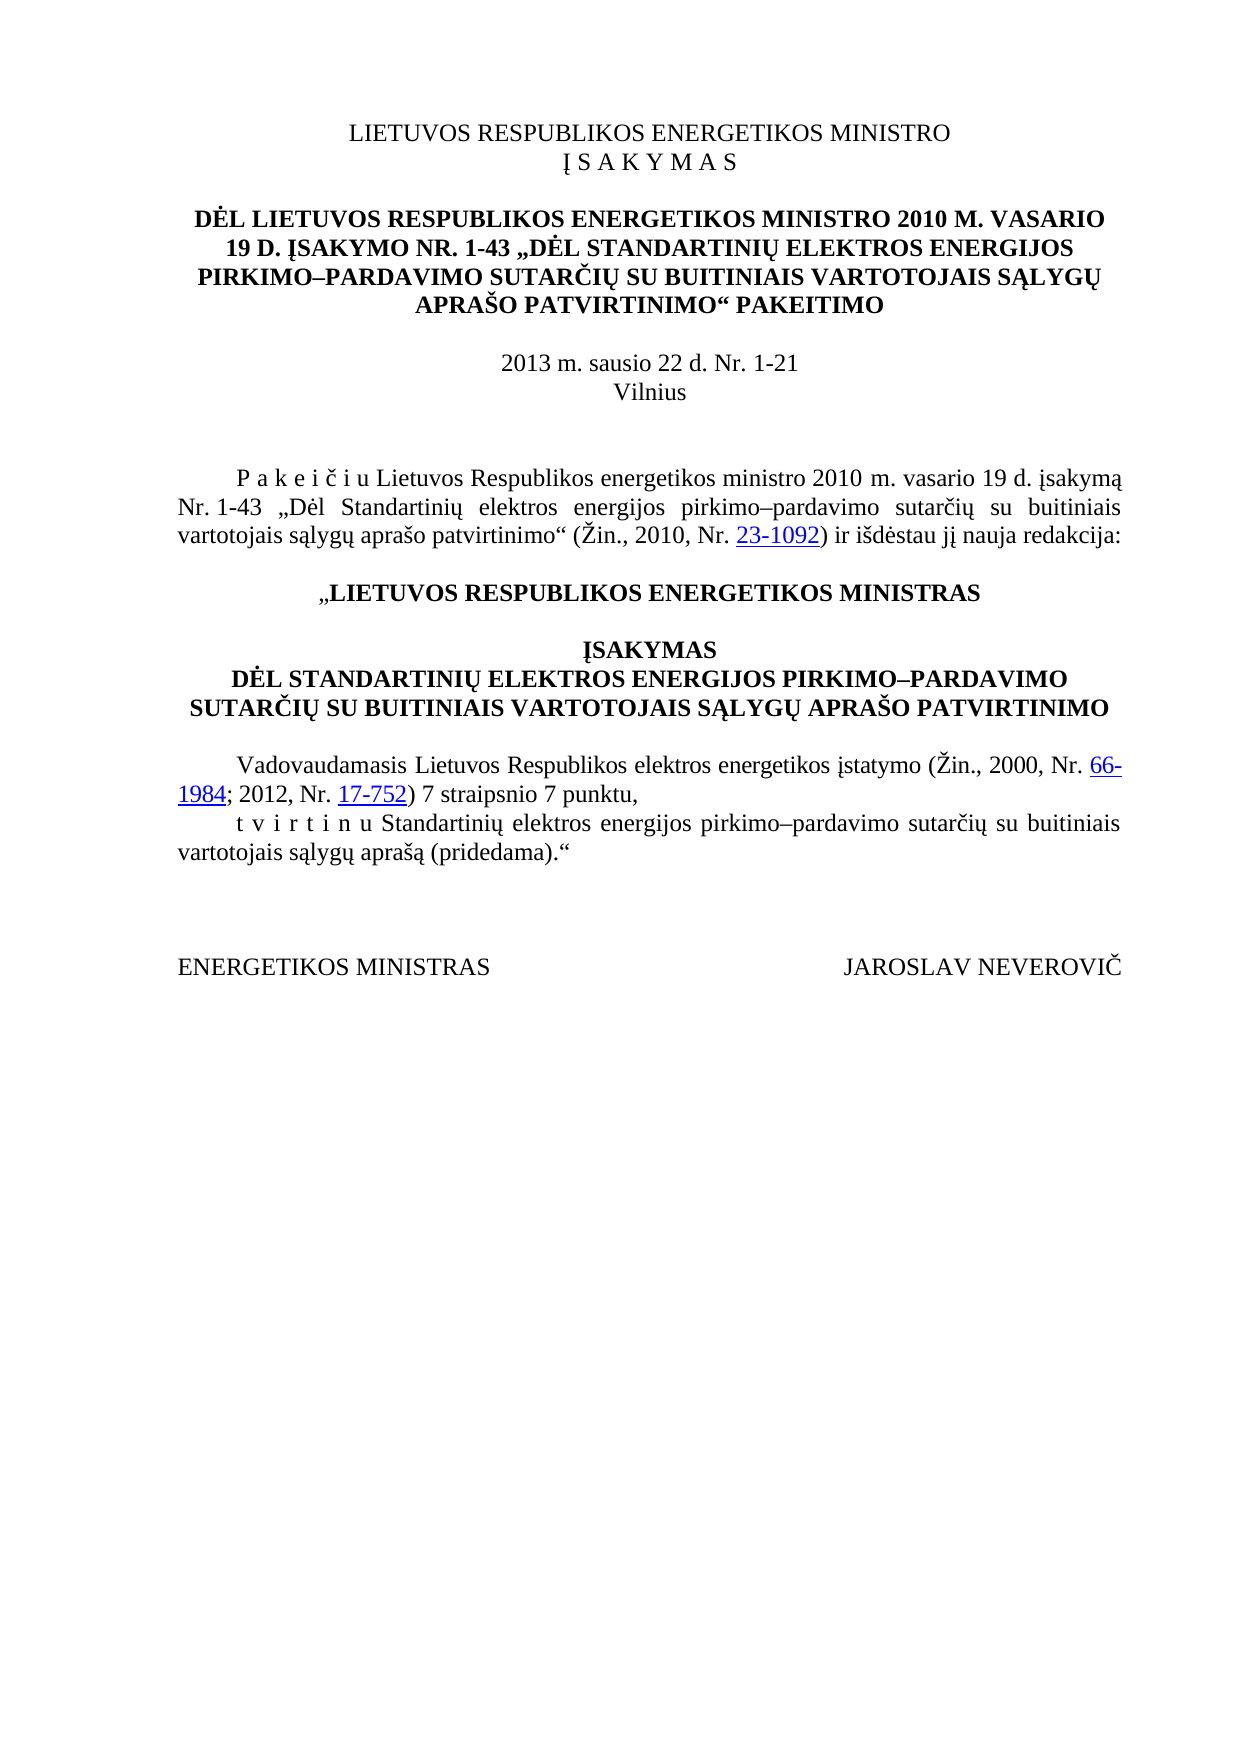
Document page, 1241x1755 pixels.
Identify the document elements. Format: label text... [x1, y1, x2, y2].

text t v i r t i n u Standartinių elektros energijos pirkimo–pardavimo sutarčių su buitiniais vartotojais sąlygų aprašą (pridedama).“ [177, 808, 1122, 866]
text P a k e i č i u Lietuvos Respublikos energetikos ministro 2010 m. vasario 19 d. įsakymą Nr. 1-43 „Dėl Standartinių elektros energijos pirkimo–pardavimo sutarčių su buitiniais vartotojais sąlygų aprašo patvirtinimo“ (Žin., 2010, Nr. 23-1092) ir išdėstau jį nauja redakcija: [177, 463, 1122, 549]
text 2013 m. sausio 22 d. Nr. 1-21 [177, 348, 1122, 377]
text LIETUVOS RESPUBLIKOS ENERGETIKOS MINISTRO [177, 118, 1122, 147]
text DĖL Lietuvos Respublikos energetikos ministro 2010 m. vasario 19 d. įsakymO Nr. 1-43 „Dėl standartinių elektros energijos pirkimo–pardavimo sutarčių su buitiniais vartotojais sąlygų aprašo patvirtinimo“ PAKEITIMO [177, 204, 1122, 319]
text Vilnius [177, 377, 1122, 406]
text ĮSAKYMAS [177, 636, 1122, 664]
text „LIETUVOS RESPUBLIKOS ENERGETIKOS MINISTRAS [177, 578, 1122, 607]
text DĖL STANDARTINIŲ ELEKTROS ENERGIJOS PIRKIMO–PARDAVIMO SUTARČIŲ SU BUITINIAIS VARTOTOJAIS SĄLYGŲ APRAŠO PATVIRTINIMO [177, 664, 1122, 722]
text Vadovaudamasis Lietuvos Respublikos elektros energetikos įstatymo (Žin., 2000, Nr. 66-1984; 2012, Nr. 17-752) 7 straipsnio 7 punktu, [177, 751, 1122, 808]
text Energetikos ministras Jaroslav Neverovič [177, 952, 1122, 981]
text Į S A K Y M A S [177, 147, 1122, 176]
